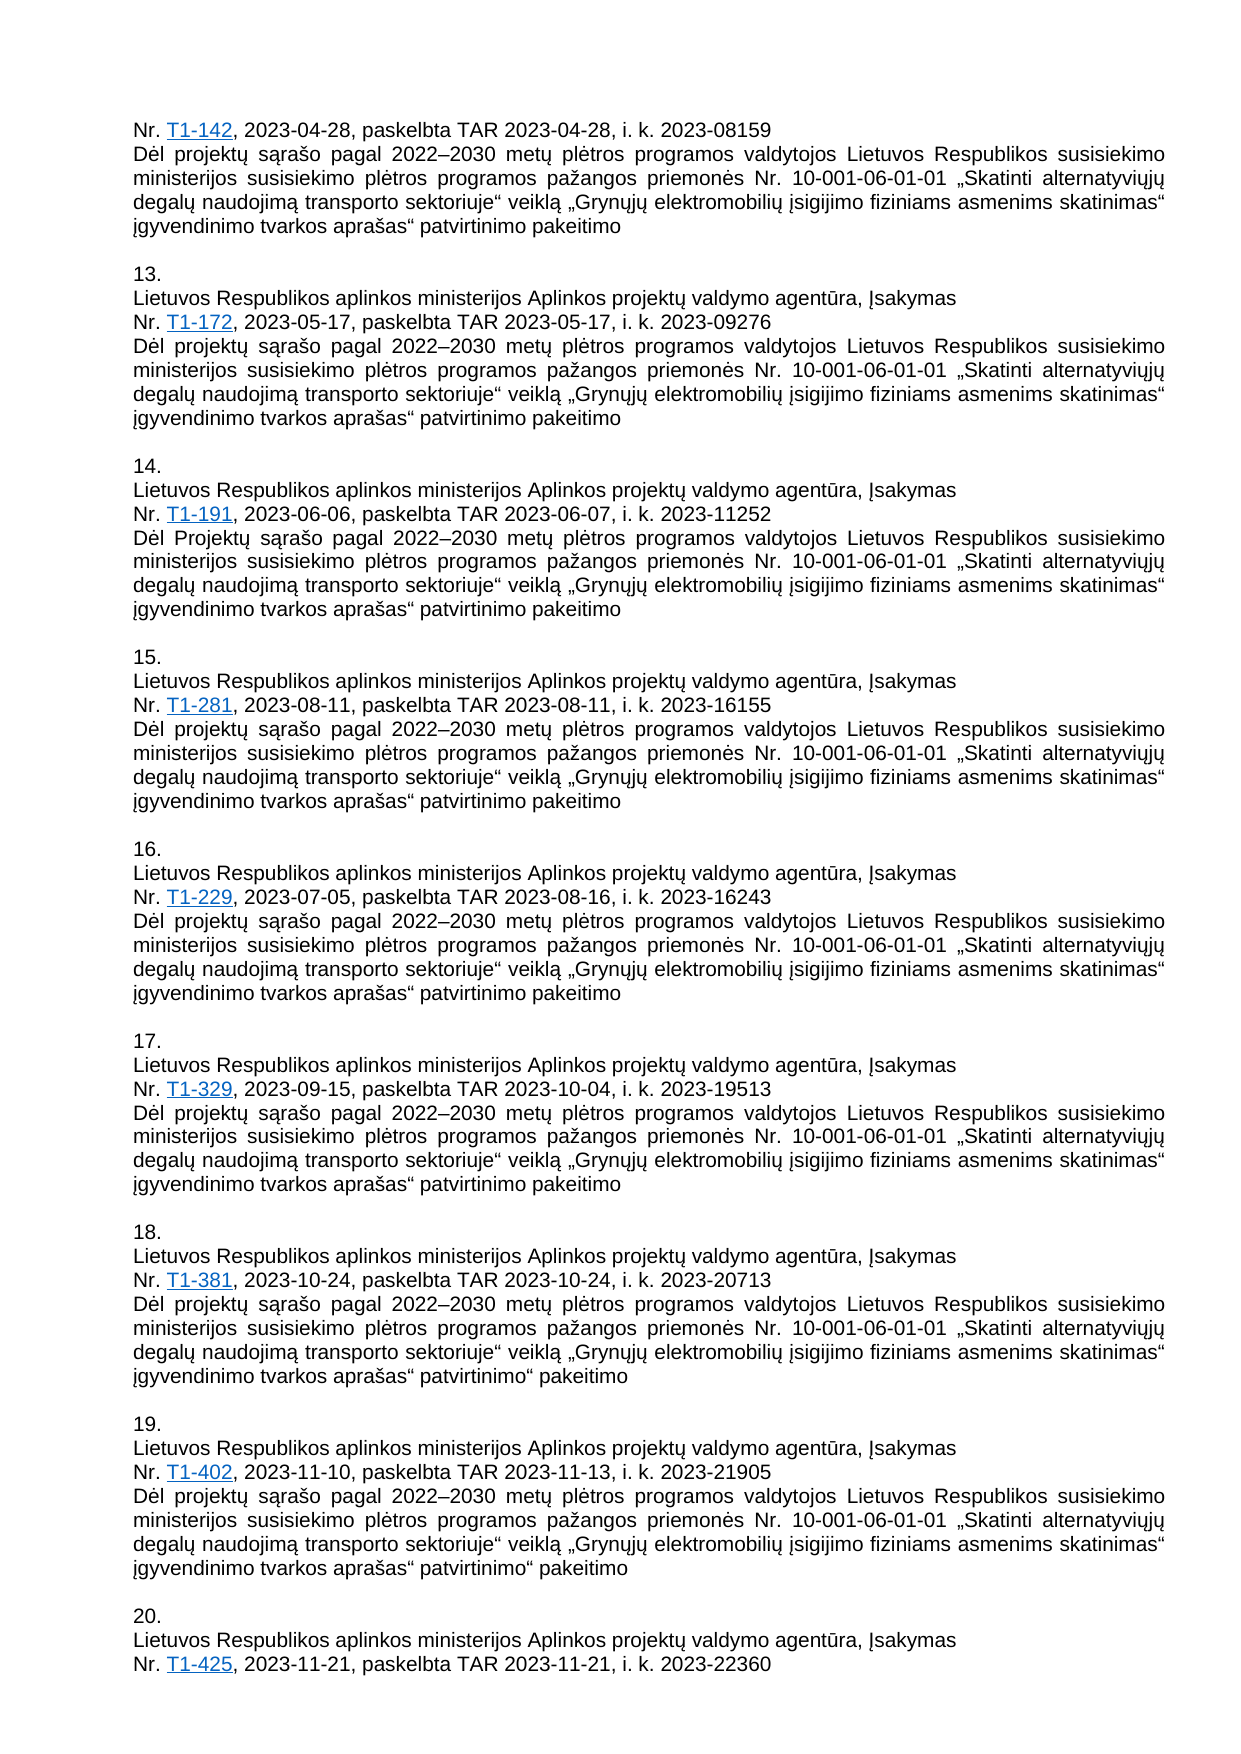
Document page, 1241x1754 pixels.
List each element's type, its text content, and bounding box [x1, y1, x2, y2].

text 18. [133, 1220, 1167, 1244]
text 17. [133, 1028, 1167, 1052]
text 20. [133, 1603, 1167, 1627]
text 15. [133, 645, 1167, 669]
text Lietuvos Respublikos aplinkos ministerijos Aplinkos projektų valdymo agentūra, Įsakymas [133, 477, 1167, 501]
text Nr. T1-402, 2023-11-10, paskelbta TAR 2023-11-13, i. k. 2023-21905 [133, 1460, 1167, 1484]
text Dėl Projektų sąrašo pagal 2022–2030 metų plėtros programos valdytojos Lietuvos Respublikos susisiekimo ministerijos susisiekimo plėtros programos pažangos priemonės Nr. 10-001-06-01-01 „Skatinti alternatyviųjų degalų naudojimą transporto sektoriuje“ veiklą „Grynųjų elektromobilių įsigijimo fiziniams asmenims skatinimas“ įgyvendinimo tvarkos aprašas“ patvirtinimo pakeitimo [133, 525, 1167, 621]
text Dėl projektų sąrašo pagal 2022–2030 metų plėtros programos valdytojos Lietuvos Respublikos susisiekimo ministerijos susisiekimo plėtros programos pažangos priemonės Nr. 10-001-06-01-01 „Skatinti alternatyviųjų degalų naudojimą transporto sektoriuje“ veiklą „Grynųjų elektromobilių įsigijimo fiziniams asmenims skatinimas“ įgyvendinimo tvarkos aprašas“ patvirtinimo pakeitimo [133, 334, 1167, 429]
text Nr. T1-381, 2023-10-24, paskelbta TAR 2023-10-24, i. k. 2023-20713 [133, 1268, 1167, 1292]
text Dėl projektų sąrašo pagal 2022–2030 metų plėtros programos valdytojos Lietuvos Respublikos susisiekimo ministerijos susisiekimo plėtros programos pažangos priemonės Nr. 10-001-06-01-01 „Skatinti alternatyviųjų degalų naudojimą transporto sektoriuje“ veiklą „Grynųjų elektromobilių įsigijimo fiziniams asmenims skatinimas“ įgyvendinimo tvarkos aprašas“ patvirtinimo pakeitimo [133, 142, 1167, 238]
text Lietuvos Respublikos aplinkos ministerijos Aplinkos projektų valdymo agentūra, Įsakymas [133, 861, 1167, 885]
text Nr. T1-191, 2023-06-06, paskelbta TAR 2023-06-07, i. k. 2023-11252 [133, 501, 1167, 525]
text Nr. T1-142, 2023-04-28, paskelbta TAR 2023-04-28, i. k. 2023-08159 [133, 118, 1167, 142]
text 19. [133, 1412, 1167, 1436]
text Nr. T1-425, 2023-11-21, paskelbta TAR 2023-11-21, i. k. 2023-22360 [133, 1651, 1167, 1675]
text 13. [133, 262, 1167, 286]
text Nr. T1-229, 2023-07-05, paskelbta TAR 2023-08-16, i. k. 2023-16243 [133, 885, 1167, 909]
text Nr. T1-281, 2023-08-11, paskelbta TAR 2023-08-11, i. k. 2023-16155 [133, 693, 1167, 717]
text Lietuvos Respublikos aplinkos ministerijos Aplinkos projektų valdymo agentūra, Įsakymas [133, 286, 1167, 310]
text Lietuvos Respublikos aplinkos ministerijos Aplinkos projektų valdymo agentūra, Įsakymas [133, 1436, 1167, 1460]
text Dėl projektų sąrašo pagal 2022–2030 metų plėtros programos valdytojos Lietuvos Respublikos susisiekimo ministerijos susisiekimo plėtros programos pažangos priemonės Nr. 10-001-06-01-01 „Skatinti alternatyviųjų degalų naudojimą transporto sektoriuje“ veiklą „Grynųjų elektromobilių įsigijimo fiziniams asmenims skatinimas“ įgyvendinimo tvarkos aprašas“ patvirtinimo pakeitimo [133, 1100, 1167, 1196]
text Dėl projektų sąrašo pagal 2022–2030 metų plėtros programos valdytojos Lietuvos Respublikos susisiekimo ministerijos susisiekimo plėtros programos pažangos priemonės Nr. 10-001-06-01-01 „Skatinti alternatyviųjų degalų naudojimą transporto sektoriuje“ veiklą „Grynųjų elektromobilių įsigijimo fiziniams asmenims skatinimas“ įgyvendinimo tvarkos aprašas“ patvirtinimo“ pakeitimo [133, 1484, 1167, 1579]
text Lietuvos Respublikos aplinkos ministerijos Aplinkos projektų valdymo agentūra, Įsakymas [133, 1244, 1167, 1268]
text Lietuvos Respublikos aplinkos ministerijos Aplinkos projektų valdymo agentūra, Įsakymas [133, 1052, 1167, 1076]
text Nr. T1-329, 2023-09-15, paskelbta TAR 2023-10-04, i. k. 2023-19513 [133, 1076, 1167, 1100]
text Nr. T1-172, 2023-05-17, paskelbta TAR 2023-05-17, i. k. 2023-09276 [133, 310, 1167, 334]
text Lietuvos Respublikos aplinkos ministerijos Aplinkos projektų valdymo agentūra, Įsakymas [133, 669, 1167, 693]
text Dėl projektų sąrašo pagal 2022–2030 metų plėtros programos valdytojos Lietuvos Respublikos susisiekimo ministerijos susisiekimo plėtros programos pažangos priemonės Nr. 10-001-06-01-01 „Skatinti alternatyviųjų degalų naudojimą transporto sektoriuje“ veiklą „Grynųjų elektromobilių įsigijimo fiziniams asmenims skatinimas“ įgyvendinimo tvarkos aprašas“ patvirtinimo pakeitimo [133, 717, 1167, 813]
text 14. [133, 453, 1167, 477]
text Dėl projektų sąrašo pagal 2022–2030 metų plėtros programos valdytojos Lietuvos Respublikos susisiekimo ministerijos susisiekimo plėtros programos pažangos priemonės Nr. 10-001-06-01-01 „Skatinti alternatyviųjų degalų naudojimą transporto sektoriuje“ veiklą „Grynųjų elektromobilių įsigijimo fiziniams asmenims skatinimas“ įgyvendinimo tvarkos aprašas“ patvirtinimo pakeitimo [133, 909, 1167, 1004]
text Dėl projektų sąrašo pagal 2022–2030 metų plėtros programos valdytojos Lietuvos Respublikos susisiekimo ministerijos susisiekimo plėtros programos pažangos priemonės Nr. 10-001-06-01-01 „Skatinti alternatyviųjų degalų naudojimą transporto sektoriuje“ veiklą „Grynųjų elektromobilių įsigijimo fiziniams asmenims skatinimas“ įgyvendinimo tvarkos aprašas“ patvirtinimo“ pakeitimo [133, 1292, 1167, 1388]
text 16. [133, 837, 1167, 861]
text Lietuvos Respublikos aplinkos ministerijos Aplinkos projektų valdymo agentūra, Įsakymas [133, 1627, 1167, 1651]
